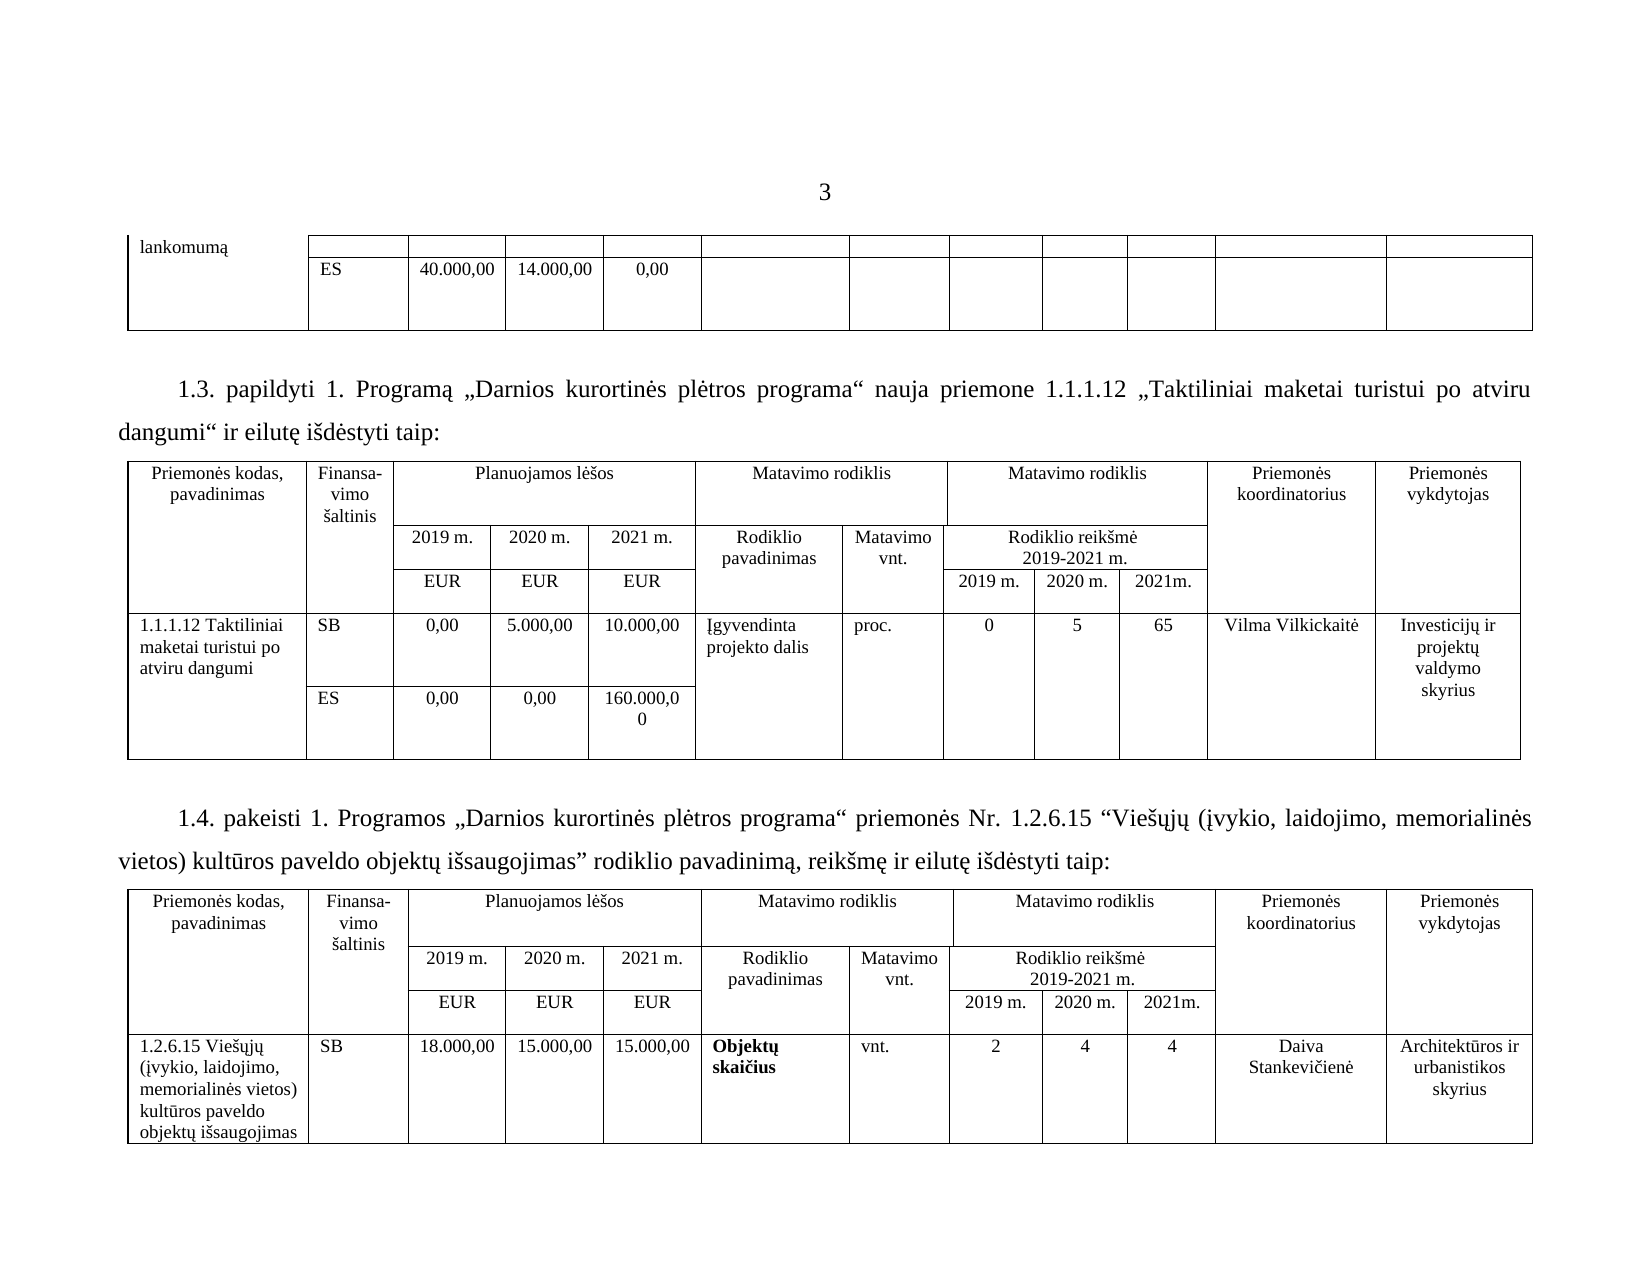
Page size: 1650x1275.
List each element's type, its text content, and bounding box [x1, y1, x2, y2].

table_cell 15.000,00 [604, 1035, 701, 1143]
table_cell 2019 m. [409, 947, 505, 990]
table_header Planuojamos lėšos [394, 462, 695, 525]
table_cell EUR [589, 570, 695, 613]
table_header Planuojamos lėšos [409, 890, 701, 946]
table_cell 2019 m. [394, 526, 490, 569]
table_cell SB [307, 614, 393, 686]
table_cell 5 [1035, 614, 1119, 758]
table_cell 2020 m. [491, 526, 588, 569]
table_cell 4 [1128, 1035, 1215, 1143]
table_cell 15.000,00 [506, 1035, 603, 1143]
table_cell 2 [950, 1035, 1042, 1143]
table_cell 1.1.1.12 Taktiliniai maketai turistui po atviru dangumi [129, 614, 306, 686]
table_cell [702, 236, 849, 257]
table_cell EUR [394, 570, 490, 613]
table_cell [309, 236, 408, 257]
table_cell 2021m. [1128, 991, 1215, 1034]
table_cell 2020 m. [506, 947, 603, 990]
table_cell Daiva Stankevičienė [1216, 1035, 1386, 1143]
table_cell Įgyvendinta projekto dalis [696, 614, 842, 758]
table_cell 10.000,00 [589, 614, 695, 686]
table_cell 0,00 [394, 614, 490, 686]
table_cell 1.2.6.15 Viešųjų (įvykio, laidojimo, memorialinės vietos) kultūros paveldo objektų išsaugojimas [129, 1035, 308, 1143]
table_cell 2021m. [1120, 570, 1207, 613]
table_cell lankomumą [129, 235, 308, 257]
table_cell 0,00 [491, 687, 588, 758]
table_cell EUR [409, 991, 505, 1034]
table_cell 0 [944, 614, 1034, 758]
table_cell ES [307, 687, 393, 758]
table_cell EUR [604, 991, 701, 1034]
table_cell [1216, 236, 1386, 257]
table_header Matavimo rodiklis [954, 890, 1215, 946]
table_cell [850, 258, 949, 330]
table_cell [1387, 236, 1532, 257]
table_cell Rodiklio pavadinimas [696, 526, 842, 613]
table_cell [1216, 258, 1386, 330]
table_cell 160.000,00 [589, 687, 695, 758]
table_cell Matavimo vnt. [850, 947, 949, 1034]
table_cell 2020 m. [1043, 991, 1127, 1034]
table_cell [1128, 236, 1215, 257]
table_cell 2021 m. [589, 526, 695, 569]
table_cell Rodiklio pavadinimas [702, 947, 849, 1034]
table_cell EUR [491, 570, 588, 613]
table_cell 4 [1043, 1035, 1127, 1143]
table_cell [1043, 258, 1127, 330]
table_cell vnt. [850, 1035, 949, 1143]
table_cell [409, 236, 505, 257]
table_cell Vilma Vilkickaitė [1208, 614, 1375, 758]
table_cell 0,00 [394, 687, 490, 758]
table_cell Investicijų ir projektų valdymo skyrius [1376, 614, 1520, 758]
table_cell [950, 258, 1042, 330]
table_header Matavimo rodiklis [702, 890, 953, 946]
table_header Priemonės vykdytojas [1376, 462, 1520, 613]
table_cell Objektų skaičius [702, 1035, 849, 1143]
table_cell [1387, 258, 1532, 330]
text 1.4. pakeisti 1. Programos „Darnios kurortinės plėtros programa“ priemonės Nr. 1.2.6.15 “Viešųjų (įvykio, laidojimo, memorialinės vietos) kultūros paveldo objektų išsaugojimas” rodiklio pavadinimą, reikšmę ir eilutę išdėstyti taip: [118, 803, 1532, 874]
table_cell [850, 236, 949, 257]
table_cell [950, 236, 1042, 257]
table_cell [604, 236, 701, 257]
table_cell [1128, 258, 1215, 330]
table_cell [129, 686, 306, 758]
table_cell 2019 m. [944, 570, 1034, 613]
table_cell Rodiklio reikšmė 2019-2021 m. [944, 526, 1207, 569]
table_cell 2020 m. [1035, 570, 1119, 613]
table_cell [129, 257, 308, 330]
table_cell 2021 m. [604, 947, 701, 990]
table_header Matavimo rodiklis [696, 462, 947, 525]
table_cell 65 [1120, 614, 1207, 758]
table_cell 0,00 [604, 258, 701, 330]
table_header Priemonės kodas, pavadinimas [129, 462, 306, 613]
table_cell 2019 m. [950, 991, 1042, 1034]
table_cell Architektūros ir urbanistikos skyrius [1387, 1035, 1532, 1143]
table_cell [506, 236, 603, 257]
table_header Finansa-vimo šaltinis [307, 462, 393, 613]
table_cell EUR [506, 991, 603, 1034]
table_cell [702, 258, 849, 330]
table_cell proc. [843, 614, 943, 758]
table_cell SB [309, 1035, 408, 1143]
table_header Finansa-vimo šaltinis [309, 890, 408, 1034]
table_cell ES [309, 258, 408, 330]
table_cell Matavimo vnt. [843, 526, 943, 613]
table_header Priemonės koordinatorius [1208, 462, 1375, 613]
table_cell Rodiklio reikšmė 2019-2021 m. [950, 947, 1215, 990]
table_cell [1043, 236, 1127, 257]
table_header Matavimo rodiklis [948, 462, 1207, 525]
table_cell 18.000,00 [409, 1035, 505, 1143]
table_header Priemonės vykdytojas [1387, 890, 1532, 1034]
text 1.3. papildyti 1. Programą „Darnios kurortinės plėtros programa“ nauja priemone 1.1.1.12 „Taktiliniai maketai turistui po atviru dangumi“ ir eilutę išdėstyti taip: [118, 374, 1532, 446]
table_header Priemonės kodas, pavadinimas [129, 890, 308, 1034]
table_cell 5.000,00 [491, 614, 588, 686]
table_header Priemonės koordinatorius [1216, 890, 1386, 1034]
table_cell 14.000,00 [506, 258, 603, 330]
table_cell 40.000,00 [409, 258, 505, 330]
